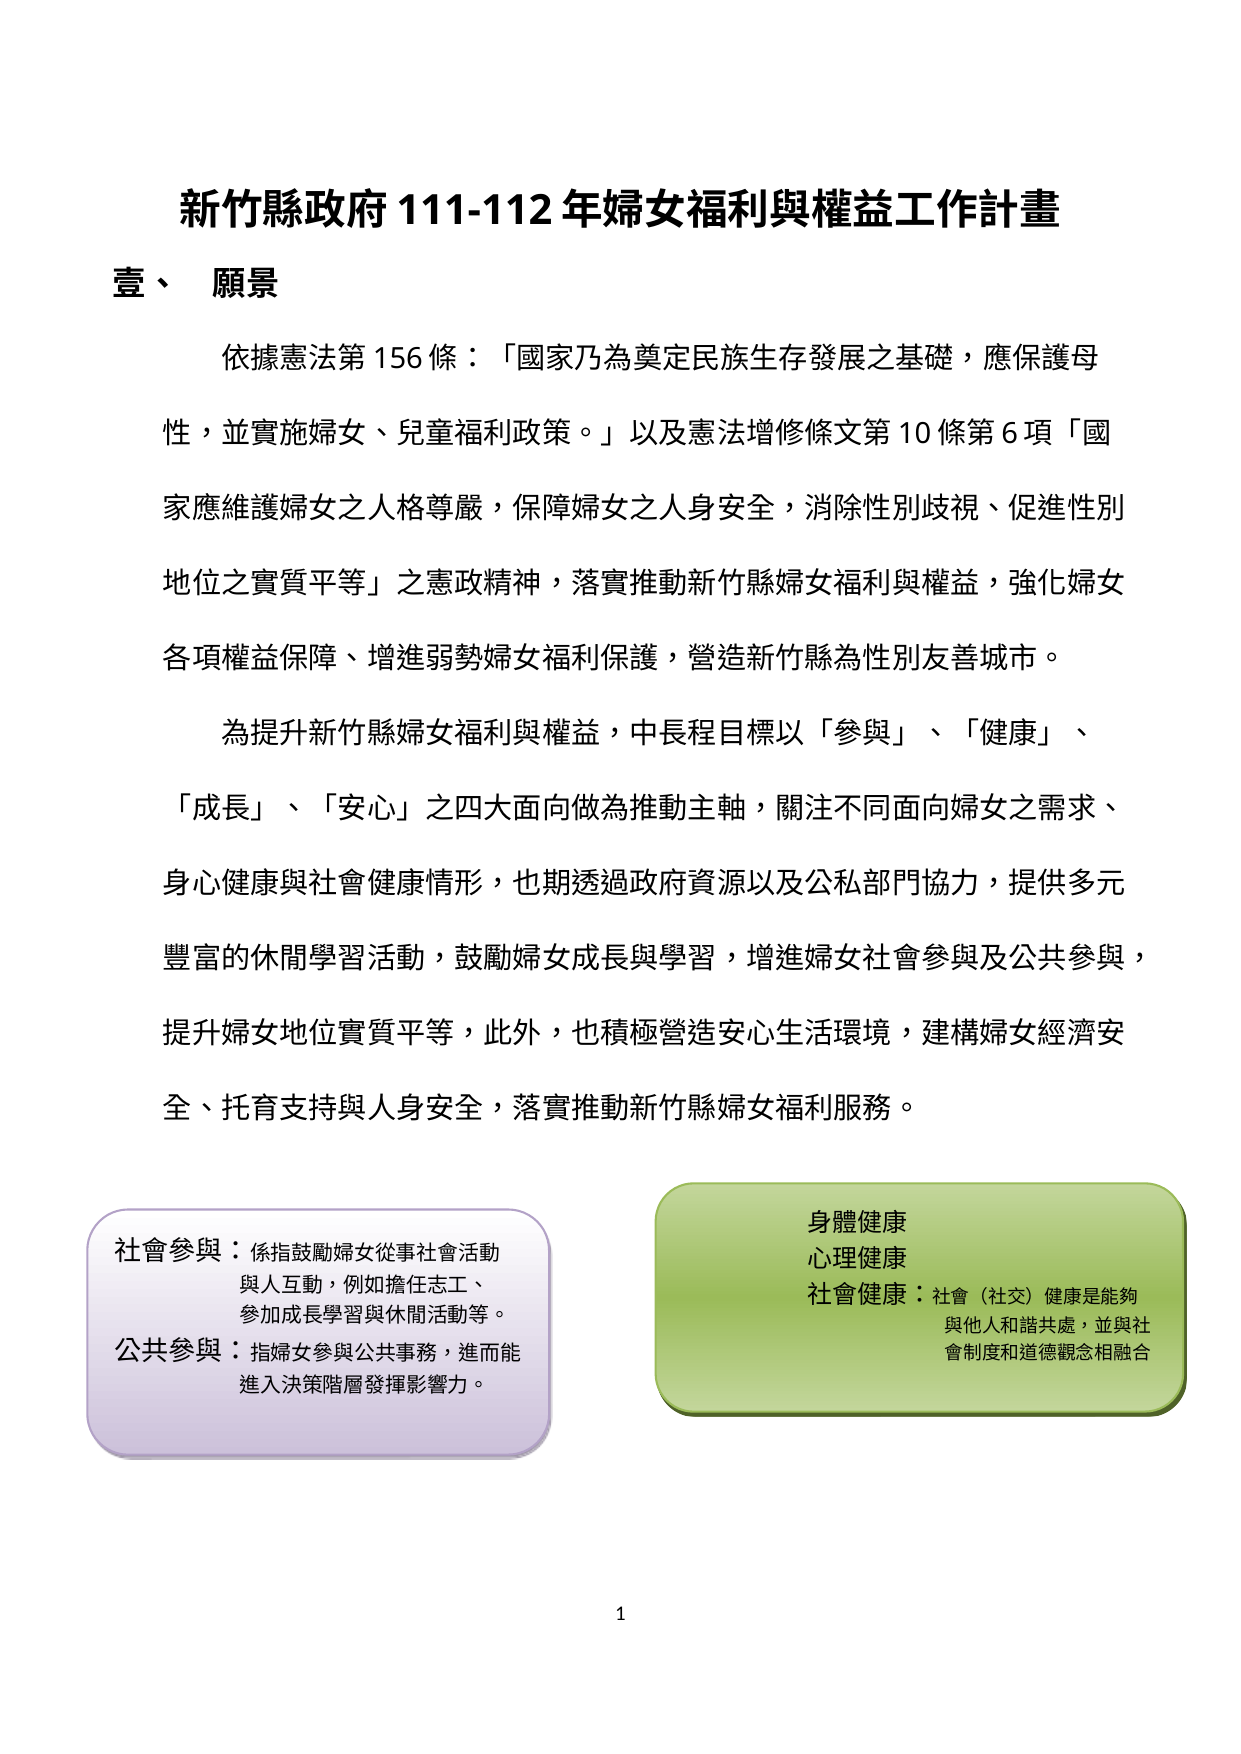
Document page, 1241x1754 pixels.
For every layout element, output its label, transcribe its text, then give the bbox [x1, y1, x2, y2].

text 進入決策階層發揮影響力。 [114, 1368, 522, 1398]
text 社會參與：係指鼓勵婦女從事社會活動 [114, 1229, 522, 1268]
text 社會健康：社會（社交）健康是能夠 [757, 1274, 1157, 1311]
text 會制度和道德觀念相融合 [757, 1338, 1157, 1365]
text 與人互動，例如擔任志工、 [114, 1268, 522, 1298]
text 身體健康 [757, 1202, 1157, 1238]
list 願景 [112, 237, 1128, 312]
text 公共參與：指婦女參與公共事務，進而能 [114, 1329, 522, 1368]
text 新竹縣政府111-112年婦女福利與權益工作計畫 [112, 162, 1128, 237]
list 為提升新竹縣婦女福利與權益，中長程目標以「參與」、「健康」、「成長」、「安心」之四大面向做為推動主軸，關注不同面向婦女之需求、身心健康與社會健康情形，也期透過政府資源以及公私部門協力，提供多元豐富的休閒學習活動，鼓勵婦女成長與學習，增進婦女社會參與及公共參與，提升婦女地位實質平等，此外，也積極營造安心生活環境，建構婦女經濟安全、托育支持與人身安全，落實推動新竹縣婦女福利服務。 [163, 687, 1128, 1137]
list 依據憲法第156條：「國家乃為奠定民族生存發展之基礎，應保護母性，並實施婦女、兒童福利政策。」以及憲法增修條文第10條第6項「國家應維護婦女之人格尊嚴，保障婦女之人身安全，消除性別歧視、促進性別地位之實質平等」之憲政精神，落實推動新竹縣婦女福利與權益，強化婦女各項權益保障、增進弱勢婦女福利保護，營造新竹縣為性別友善城市。 [163, 312, 1128, 687]
text 參加成長學習與休閒活動等。 [114, 1298, 522, 1329]
text 心理健康 [757, 1238, 1157, 1274]
text 與他人和諧共處，並與社 [757, 1311, 1157, 1338]
